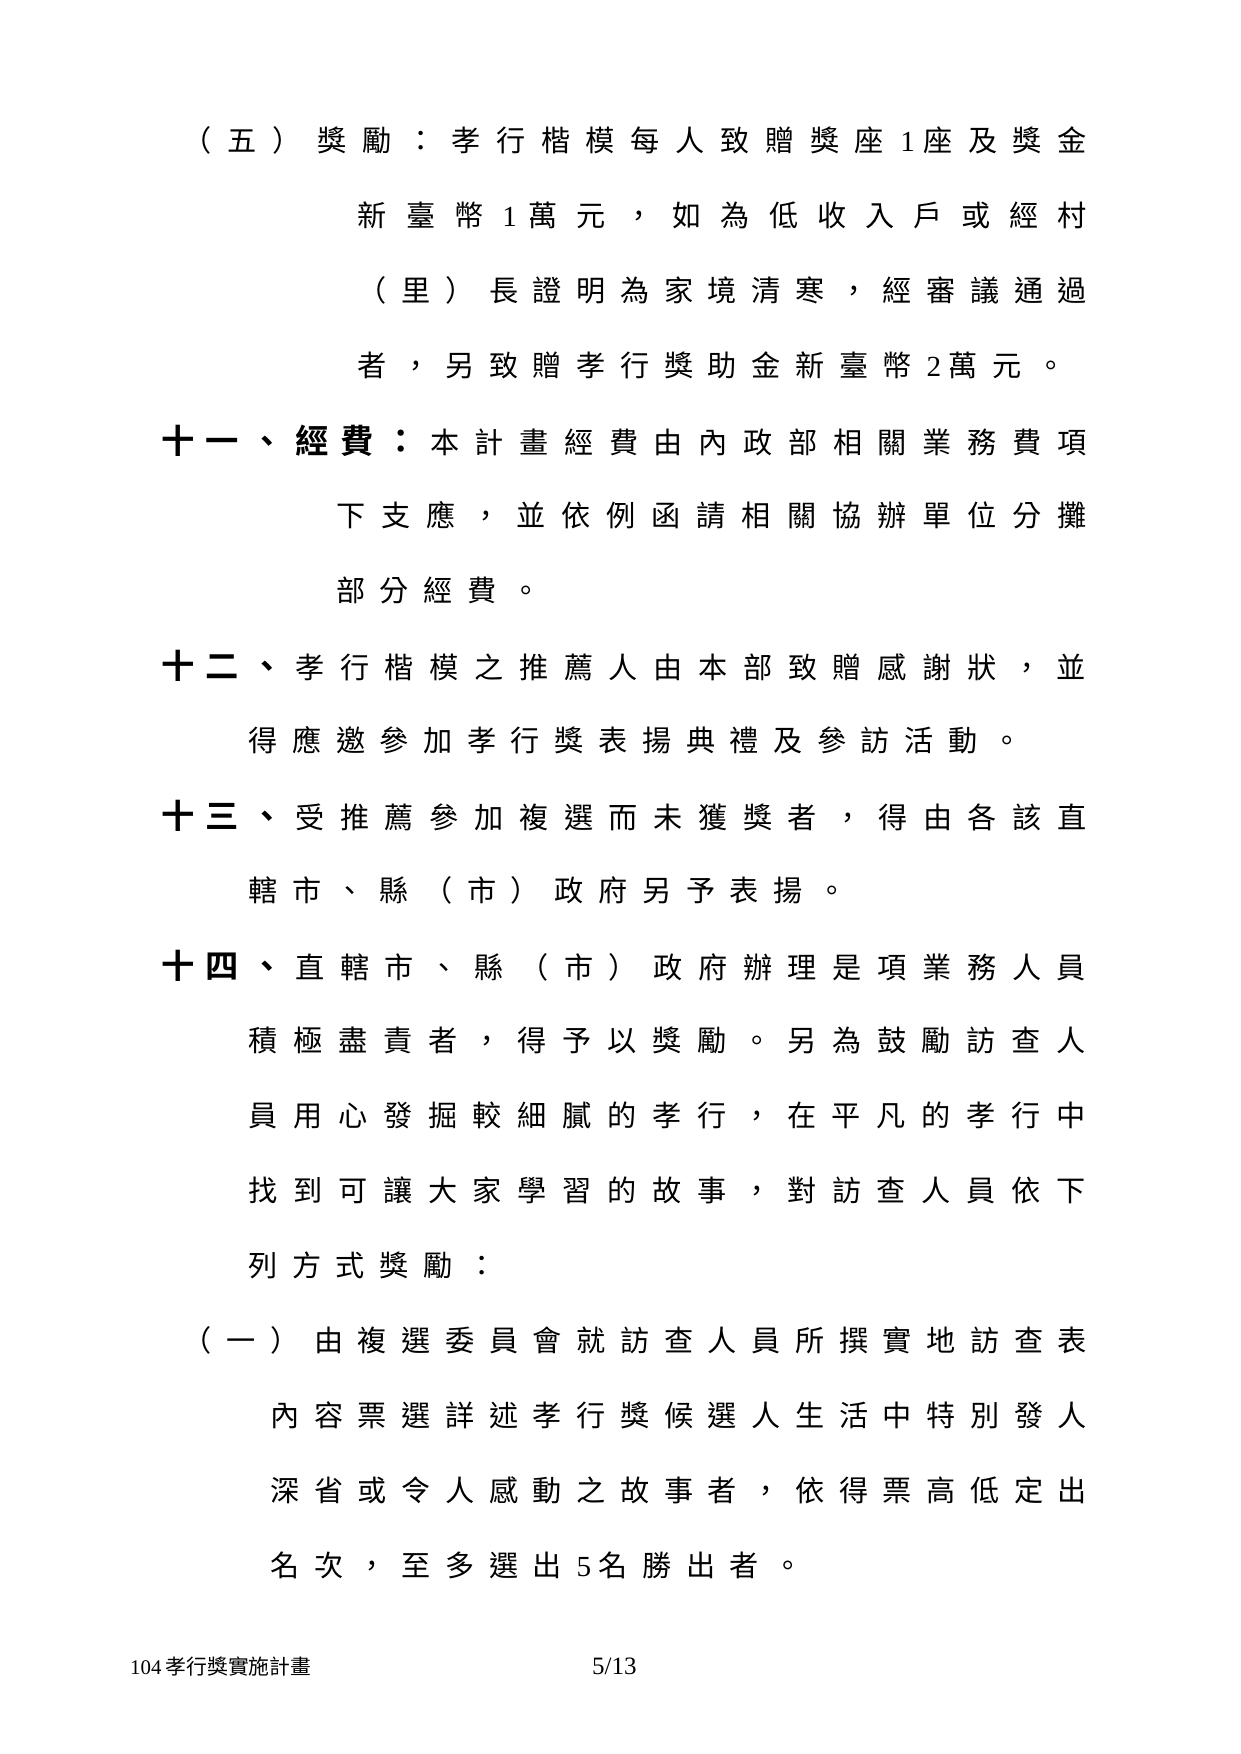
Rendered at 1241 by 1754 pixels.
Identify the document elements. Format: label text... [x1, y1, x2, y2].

text （五）獎勵：孝行楷模每人致贈獎座1座及獎金新臺幣1萬元，如為低收入戶或經村（里）長證明為家境清寒，經審議通過者，另致贈孝行獎助金新臺幣2萬元。 [168, 95, 1101, 395]
text 十三、受推薦參加複選而未獲獎者，得由各該直轄市、縣（市）政府另予表揚。 [141, 770, 1101, 920]
text 十一、經費：本計畫經費由內政部相關業務費項下支應，並依例函請相關協辦單位分攤部分經費。 [141, 395, 1101, 620]
text 十四、直轄市、縣（市）政府辦理是項業務人員積極盡責者，得予以獎勵。另為鼓勵訪查人員用心發掘較細膩的孝行，在平凡的孝行中找到可讓大家學習的故事，對訪查人員依下列方式獎勵： [141, 920, 1101, 1295]
text （一）由複選委員會就訪查人員所撰實地訪查表內容票選詳述孝行獎候選人生活中特別發人深省或令人感動之故事者，依得票高低定出名次，至多選出5名勝出者。 [168, 1295, 1101, 1595]
text 十二、孝行楷模之推薦人由本部致贈感謝狀，並得應邀參加孝行獎表揚典禮及參訪活動。 [141, 620, 1101, 770]
